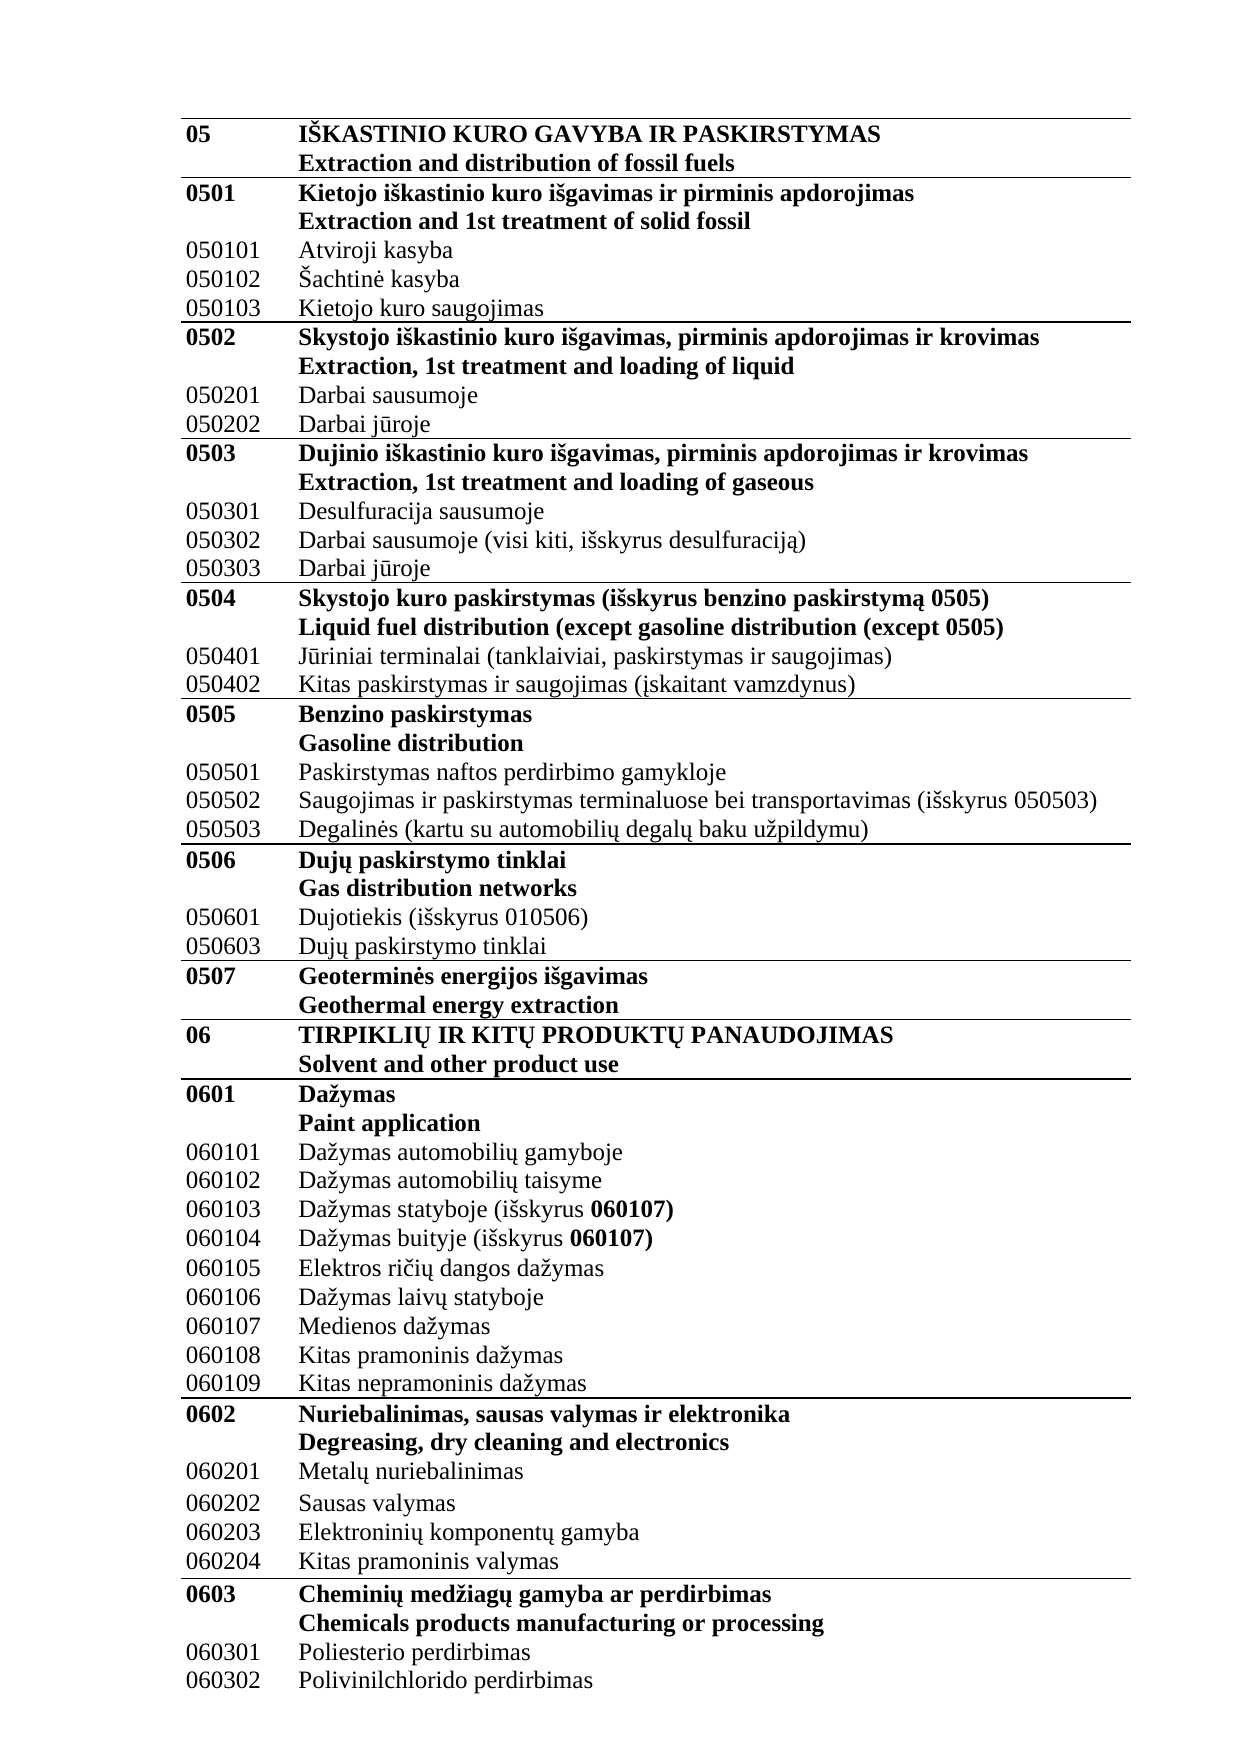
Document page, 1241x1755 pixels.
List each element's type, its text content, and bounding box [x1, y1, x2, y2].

table_cell 060104 [181, 1223, 294, 1253]
table_cell Benzino paskirstymas Gasoline distribution [294, 699, 1131, 757]
table_cell Atviroji kasyba [294, 235, 1131, 264]
table_cell 050102 [181, 264, 294, 293]
table_cell Darbai jūroje [294, 409, 1131, 437]
table_cell 050101 [181, 235, 294, 264]
table_cell 050202 [181, 409, 294, 437]
table_cell 060108 [181, 1340, 294, 1368]
table_cell 060105 [181, 1254, 294, 1282]
table_cell 060103 [181, 1194, 294, 1223]
table_cell Skystojo iškastinio kuro išgavimas, pirminis apdorojimas ir krovimas Extraction, 1st treatment and loading of liquid [294, 323, 1131, 380]
table_cell Desulfuracija sausumoje [294, 496, 1131, 525]
table_cell Dažymas Paint application [294, 1080, 1131, 1137]
table_cell Metalų nuriebalinimas [294, 1456, 1131, 1488]
table_cell TIRPIKLIŲ IR KITŲ PRODUKTŲ PANAUDOJIMAS Solvent and other product use [294, 1020, 1131, 1078]
table_cell 050301 [181, 496, 294, 525]
table_cell 060109 [181, 1369, 294, 1397]
table_cell 060102 [181, 1166, 294, 1194]
table_cell Paskirstymas naftos perdirbimo gamykloje [294, 757, 1131, 786]
table_cell Darbai jūroje [294, 554, 1131, 582]
table_cell 050103 [181, 293, 294, 321]
table_cell 0507 [181, 961, 294, 1019]
table_cell Darbai sausumoje (visi kiti, išskyrus desulfuraciją) [294, 525, 1131, 553]
table_cell Kietojo kuro saugojimas [294, 293, 1131, 321]
table_cell Cheminių medžiagų gamyba ar perdirbimas Chemicals products manufacturing or processing [294, 1579, 1131, 1637]
table_cell 0601 [181, 1080, 294, 1137]
table_cell 0502 [181, 323, 294, 380]
table_cell 0503 [181, 439, 294, 496]
table_cell Skystojo kuro paskirstymas (išskyrus benzino paskirstymą 0505) Liquid fuel distribution (except gasoline distribution (except 0505) [294, 583, 1131, 641]
table_cell Šachtinė kasyba [294, 264, 1131, 293]
table_cell 060106 [181, 1282, 294, 1311]
table_cell Dujų paskirstymo tinklai Gas distribution networks [294, 845, 1131, 902]
table_cell 050201 [181, 380, 294, 409]
table_cell 050303 [181, 554, 294, 582]
table_cell Dažymas buityje (išskyrus 060107) [294, 1223, 1131, 1253]
table_cell 050501 [181, 757, 294, 786]
table_cell Geoterminės energijos išgavimas Geothermal energy extraction [294, 961, 1131, 1019]
table_cell 050302 [181, 525, 294, 553]
table_cell Medienos dažymas [294, 1311, 1131, 1340]
table_cell Poliesterio perdirbimas [294, 1637, 1131, 1665]
table_cell Dažymas automobilių gamyboje [294, 1137, 1131, 1166]
table_cell Elektros ričių dangos dažymas [294, 1254, 1131, 1282]
table_cell 050502 [181, 786, 294, 814]
table_cell Dujų paskirstymo tinklai [294, 931, 1131, 960]
table_cell Sausas valymas [294, 1488, 1131, 1517]
table_cell 060203 [181, 1517, 294, 1546]
table_cell Dujinio iškastinio kuro išgavimas, pirminis apdorojimas ir krovimas Extraction, 1st treatment and loading of gaseous [294, 439, 1131, 496]
table_cell 0501 [181, 178, 294, 235]
table_cell Darbai sausumoje [294, 380, 1131, 409]
table_cell 060301 [181, 1637, 294, 1665]
table_cell 0505 [181, 699, 294, 757]
table_cell 06 [181, 1020, 294, 1078]
table_cell 060107 [181, 1311, 294, 1340]
table_cell 0506 [181, 845, 294, 902]
table_cell Dažymas laivų statyboje [294, 1282, 1131, 1311]
table_cell Kitas pramoninis dažymas [294, 1340, 1131, 1368]
table_cell 0504 [181, 583, 294, 641]
table_cell 050401 [181, 641, 294, 669]
table_cell Dujotiekis (išskyrus 010506) [294, 902, 1131, 931]
table_cell Dažymas automobilių taisyme [294, 1166, 1131, 1194]
table_cell 050503 [181, 814, 294, 843]
table_cell Kitas paskirstymas ir saugojimas (įskaitant vamzdynus) [294, 670, 1131, 698]
table_cell Jūriniai terminalai (tanklaiviai, paskirstymas ir saugojimas) [294, 641, 1131, 669]
table_cell Degalinės (kartu su automobilių degalų baku užpildymu) [294, 814, 1131, 843]
table_cell 060204 [181, 1546, 294, 1578]
table_cell 05 [181, 119, 294, 177]
table_cell 0602 [181, 1399, 294, 1456]
table_cell 060101 [181, 1137, 294, 1166]
table_cell 050402 [181, 670, 294, 698]
table_cell 060202 [181, 1488, 294, 1517]
table_cell 060302 [181, 1665, 294, 1694]
table_cell Nuriebalinimas, sausas valymas ir elektronika Degreasing, dry cleaning and electronics [294, 1399, 1131, 1456]
table_cell Kitas nepramoninis dažymas [294, 1369, 1131, 1397]
table_cell Elektroninių komponentų gamyba [294, 1517, 1131, 1546]
table_cell 050603 [181, 931, 294, 960]
table_cell Dažymas statyboje (išskyrus 060107) [294, 1194, 1131, 1223]
table_cell Kietojo iškastinio kuro išgavimas ir pirminis apdorojimas Extraction and 1st treatment of solid fossil [294, 178, 1131, 235]
table_cell Polivinilchlorido perdirbimas [294, 1665, 1131, 1694]
table_cell 0603 [181, 1579, 294, 1637]
table_cell IŠKASTINIO KURO GAVYBA IR PASKIRSTYMAS Extraction and distribution of fossil fuels [294, 119, 1131, 177]
table_cell 050601 [181, 902, 294, 931]
table_cell Saugojimas ir paskirstymas terminaluose bei transportavimas (išskyrus 050503) [294, 786, 1131, 814]
table_cell 060201 [181, 1456, 294, 1488]
table_cell Kitas pramoninis valymas [294, 1546, 1131, 1578]
